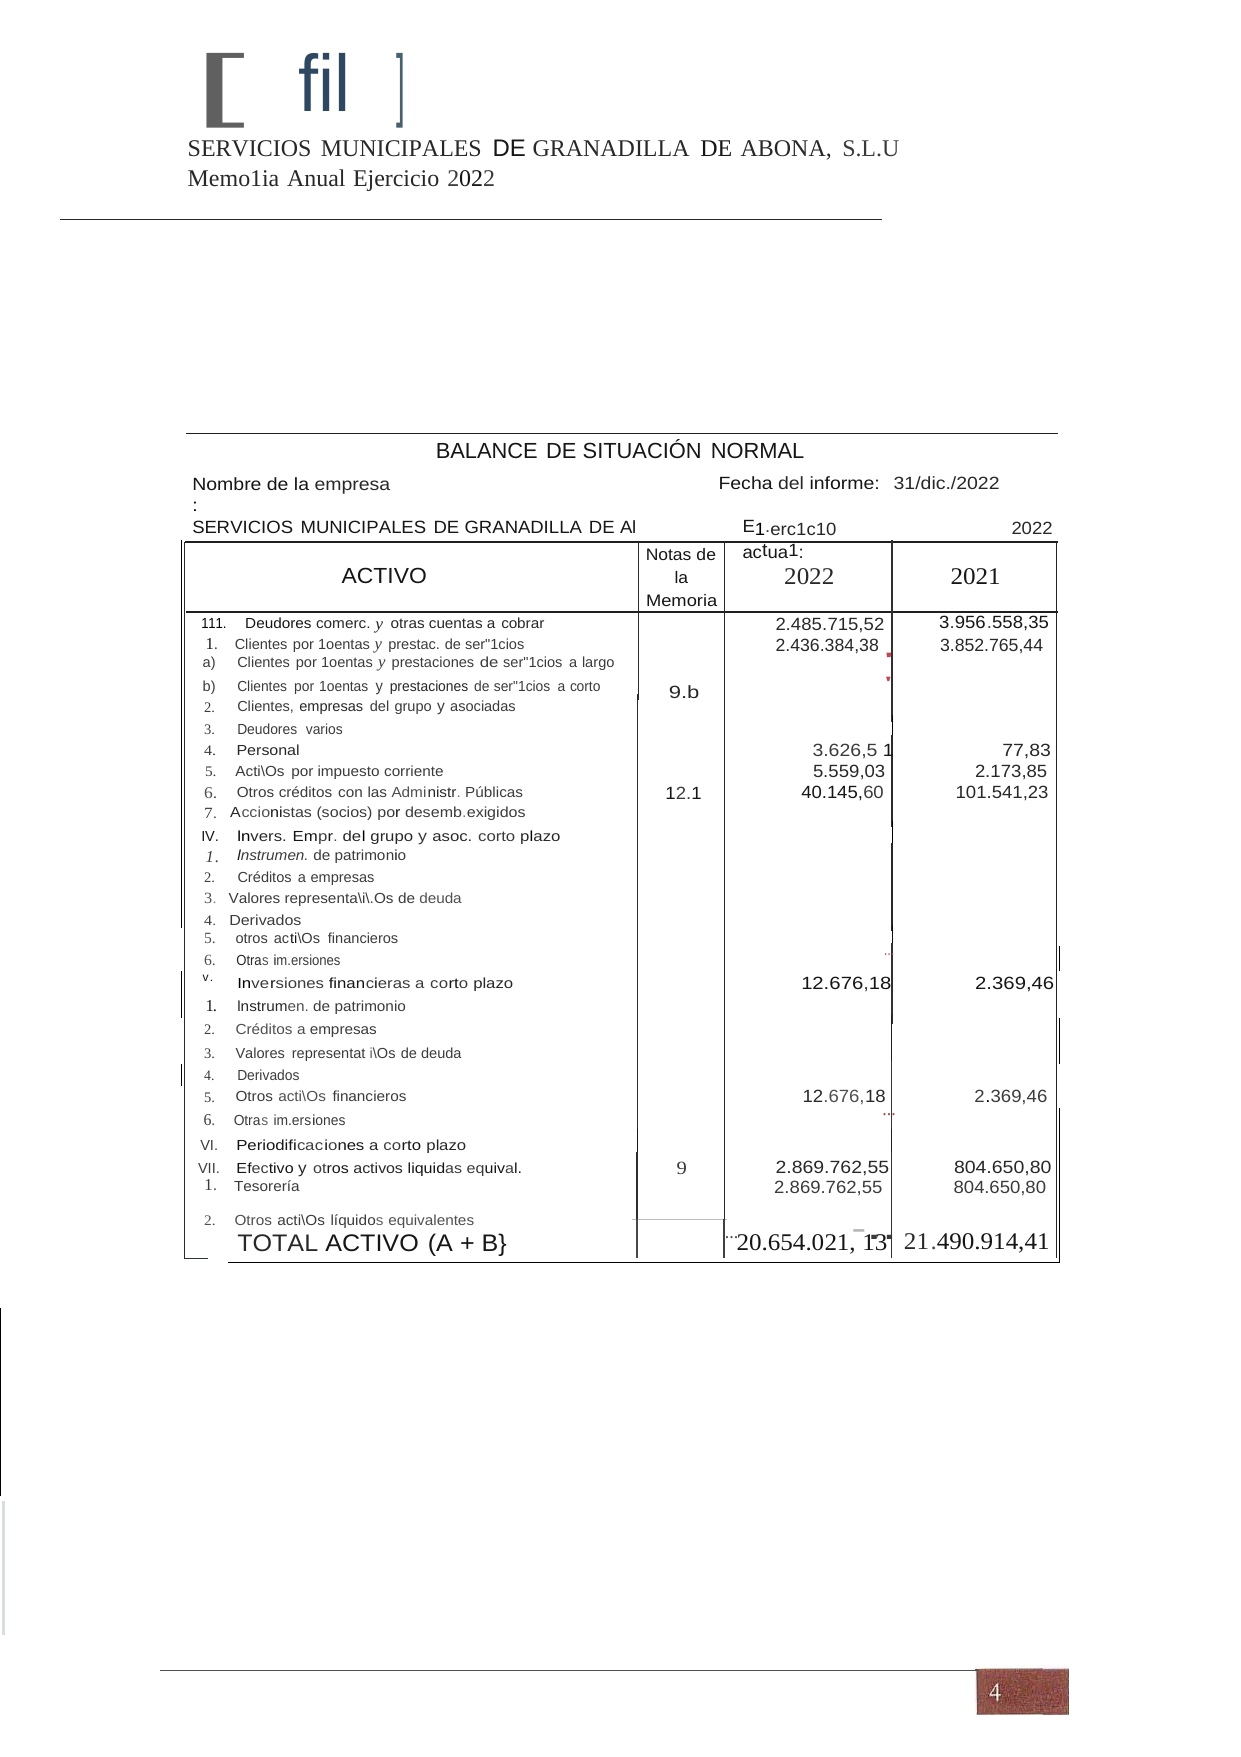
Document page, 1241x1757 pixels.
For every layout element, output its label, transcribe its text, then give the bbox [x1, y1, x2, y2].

text 7. Accionistas (socios) por desemb.exigidos [204, 803, 1065, 822]
text 2. Otros acti\Os líquidos equivalentes ... -.. [204, 1198, 1065, 1232]
list Clientes por 1oentas y prestaciones de ser"1cios a corto [202, 677, 603, 695]
list Otros acti\Os financieros 12.676,18 2.369,46 [204, 1090, 1065, 1106]
list Deudores varios [204, 720, 603, 737]
text 2. Créditos a empresas [204, 868, 1065, 885]
subtitle SERVICIOS MUNICIPALES DE GRANADILLA DE ABONA, S.L.U [187, 134, 1065, 162]
subtitle Nombre de la empresa : [192, 474, 397, 515]
text BALANCE DE SITUACIÓN NORMAL [436, 438, 1065, 464]
text 1. Tesorería 2.869.762,55 804.650,80 [204, 1179, 1065, 1198]
text SERVICIOS MUNICIPALES DE GRANADILLA DE Al [192, 517, 639, 537]
list Derivados [204, 1067, 1065, 1084]
text Notas de [646, 544, 716, 564]
text Memoria [297, 591, 1065, 610]
text 6. Otras im.ersiones ... [203, 1106, 1065, 1131]
text E1.erc1c10 actua1: [742, 517, 887, 563]
list lnstrumen. de patrimonio [205, 996, 1065, 1015]
text 9.b ' [669, 677, 1065, 703]
text 4. Derivados [204, 911, 1065, 928]
list Clientes, empresas del grupo y asociadas [204, 697, 603, 716]
text 3. Valores representa\i\.Os de deuda [204, 889, 1065, 907]
text 2022 [1011, 517, 1065, 538]
list Efectivo y otros activos liquidas equival. 9 2.869.762,55 804.650,80 [198, 1156, 1065, 1179]
text 1. Clientes por 1oentas y prestac. de ser"1cios 2.436.384,38 3.852.765,44 [205, 634, 1065, 654]
subtitle TOTAL ACTIVO (A + B} 20.654.021, 13 21.490.914,41 [237, 1232, 1065, 1255]
text 4. Personal 3.626,5 1 77,83 [204, 740, 1065, 760]
text 6. Otros créditos con las Administr. Públicas 12.1 40.145,60 101.541,23 [204, 782, 1065, 803]
list Créditos a empresas [204, 1021, 1065, 1037]
list Periodificaciones a corto plazo [200, 1136, 1065, 1153]
text [ fil ] [193, 37, 1065, 129]
list Inversiones financieras a corto plazo 12.676,18 2.369,46 [202, 970, 1065, 994]
text ACTIVO la 2022 2021 [277, 564, 1065, 590]
list Clientes por 1oentas y prestaciones de ser"1cios a largo ' [202, 654, 1065, 673]
picture [975, 1665, 1069, 1715]
list lnvers. Empr. del grupo y asoc. corto plazo [201, 826, 1065, 844]
list Valores representat i\Os de deuda [204, 1044, 1065, 1061]
text 5. Acti\Os por impuesto corriente 5.559,03 2.173,85 [205, 761, 1065, 781]
text Fecha del informe: 31/dic./2022 [718, 472, 1065, 493]
list otros acti\Os financieros [204, 931, 1065, 947]
list lnstrumen. de patrimonio [205, 846, 1065, 866]
list Otras im.ersiones ... [204, 947, 1065, 970]
text 111. Deudores comerc. y otras cuentas a cobrar 2.485.715,52 3.956.558,35 [201, 612, 1065, 634]
text Memo1ia Anual Ejercicio 2022 [187, 163, 1065, 191]
